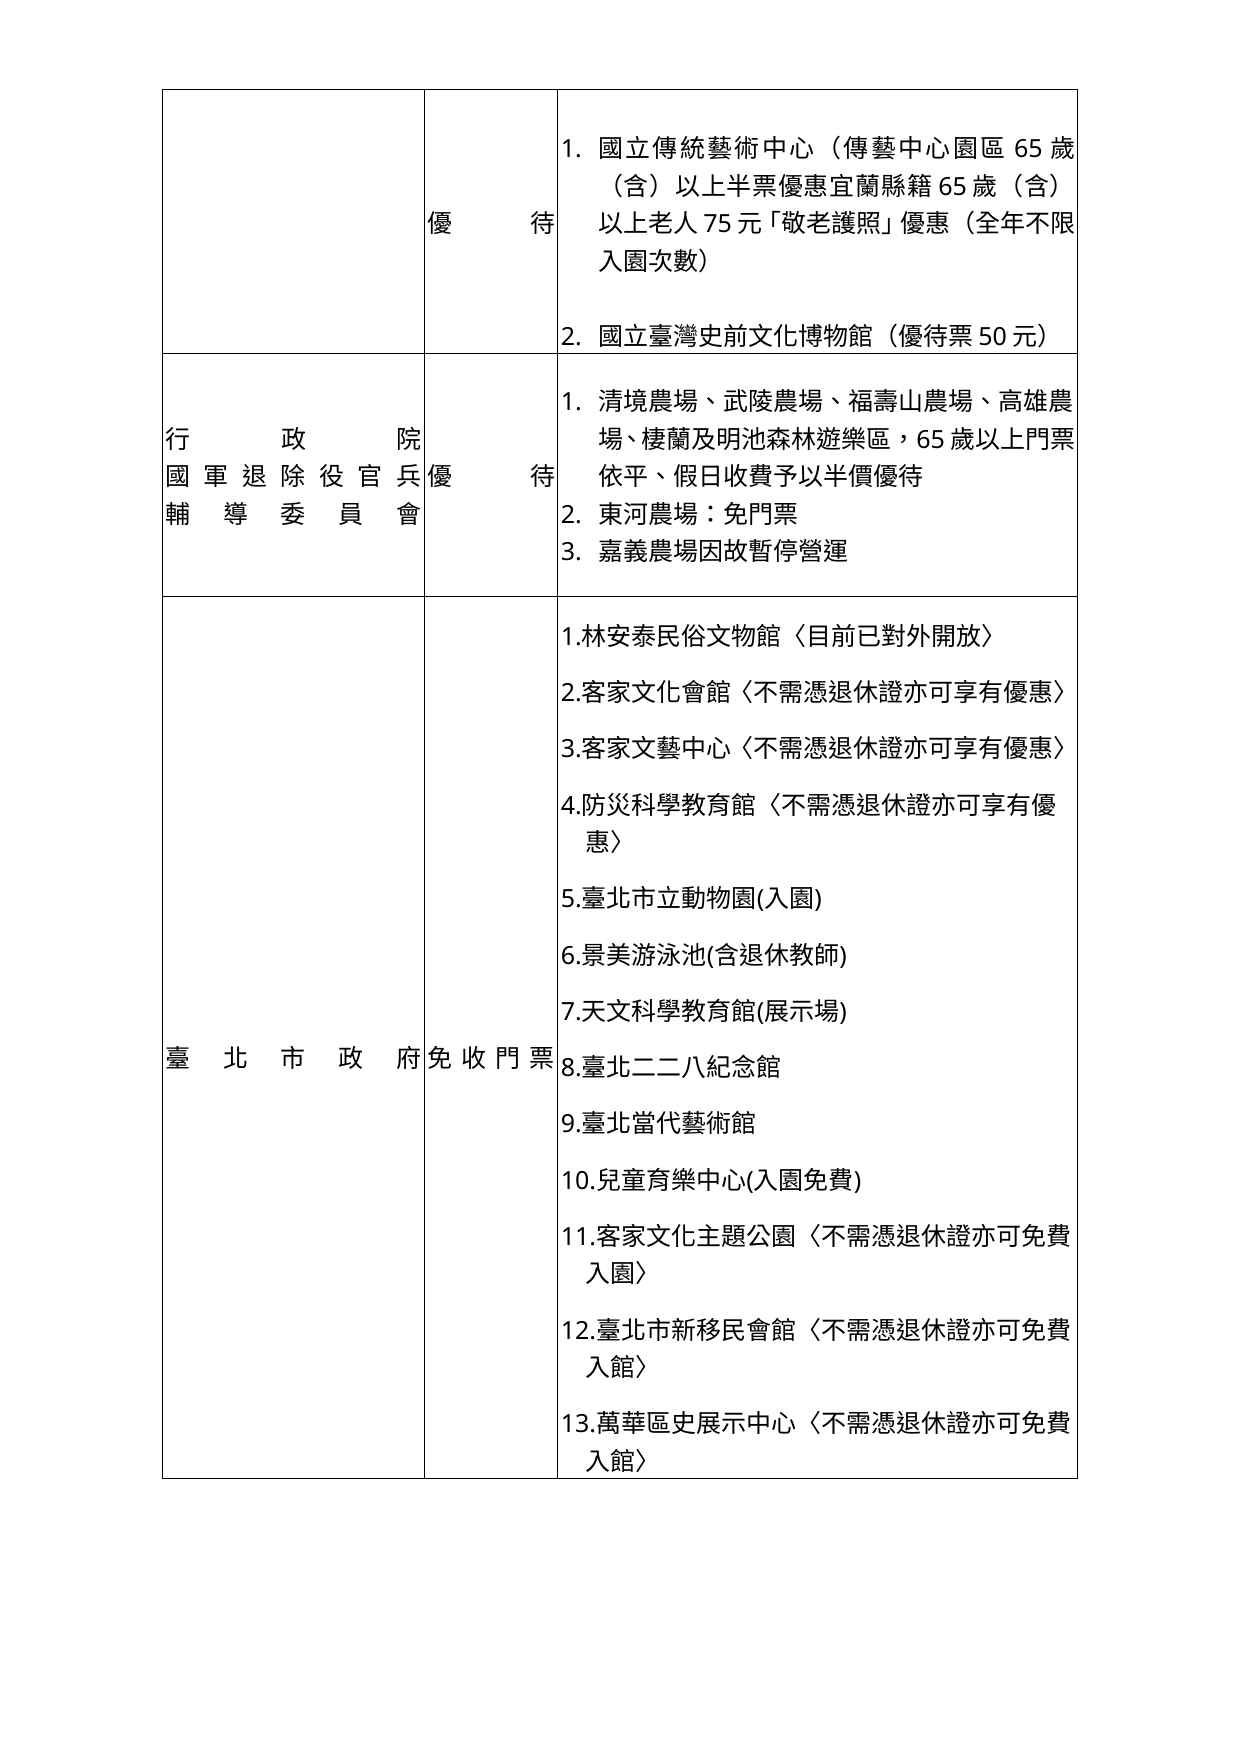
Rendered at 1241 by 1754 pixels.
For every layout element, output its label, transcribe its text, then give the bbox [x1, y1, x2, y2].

table_cell 行政院 國軍退除役官兵 輔導委員會 [163, 354, 424, 596]
table_cell 優待 [425, 90, 557, 353]
table_cell 清境農場、武陵農場、福壽山農場、高雄農場、棲蘭及明池森林遊樂區，65歲以上門票依平、假日收費予以半價優待 東河農場：免門票 嘉義農場因故暫停營運 [558, 354, 1077, 596]
table_cell 免收門票 [425, 597, 557, 1478]
table_cell 臺北市政府 [163, 597, 424, 1478]
table_cell 文化部 [163, 90, 424, 353]
table_cell 國立傳統藝術中心（傳藝中心園區65歲（含）以上半票優惠宜蘭縣籍65歲（含）以上老人75元「敬老護照」優惠（全年不限入園次數） 國立臺灣史前文化博物館（優待票50元） [558, 90, 1077, 353]
table_cell 優待 [425, 354, 557, 596]
table_cell 1.林安泰民俗文物館〈目前已對外開放〉 2.客家文化會館〈不需憑退休證亦可享有優惠〉 3.客家文藝中心〈不需憑退休證亦可享有優惠〉 4.防災科學教育館〈不需憑退休證亦可享有優惠〉 5.臺北市立動物園(入園) 6.景美游泳池(含退休教師) 7.天文科學教育館(展示場) 8.臺北二二八紀念館 9.臺北當代藝術館 10.兒童育樂中心(入園免費) 11.客家文化主題公園〈不需憑退休證亦可免費入園〉 12.臺北市新移民會館〈不需憑退休證亦可免費入館〉 13.萬華區史展示中心〈不需憑退休證亦可免費入館〉 [558, 597, 1077, 1478]
